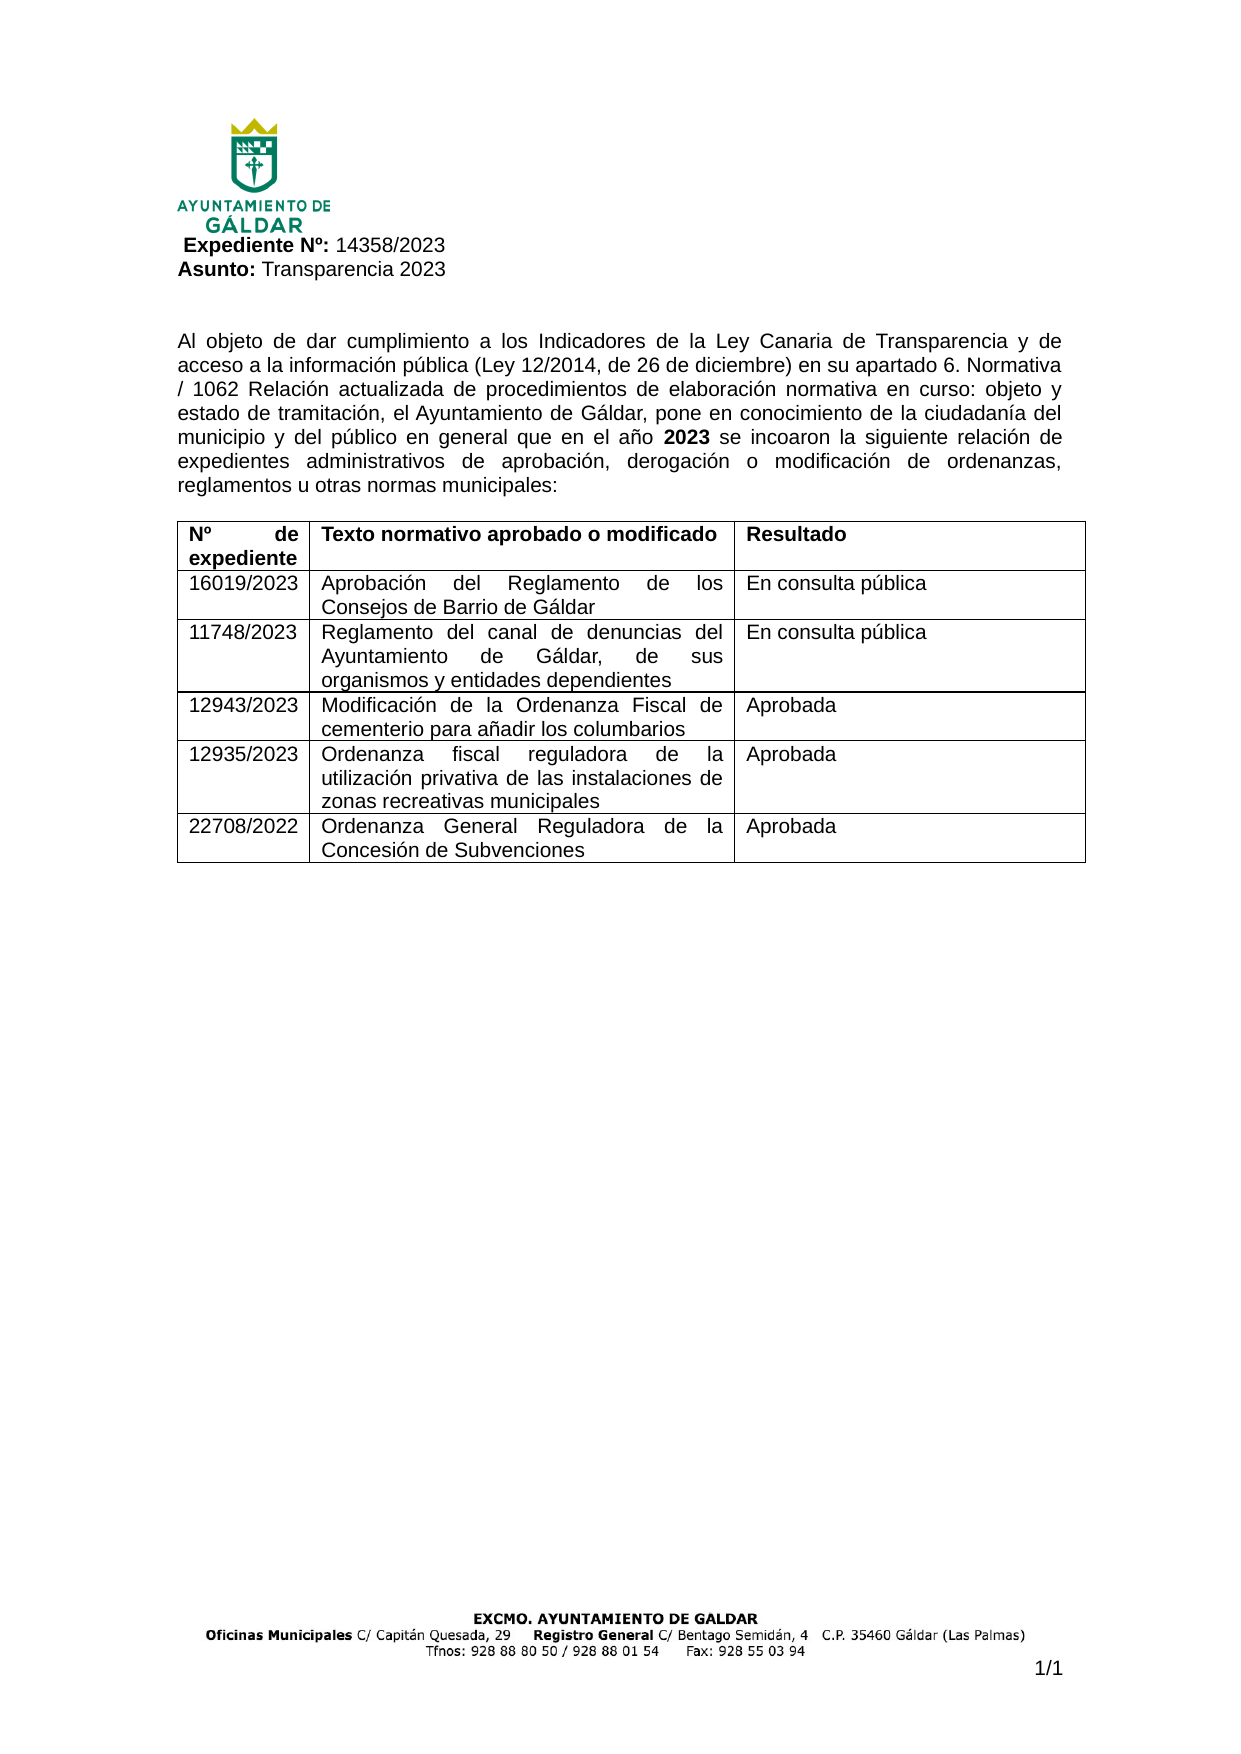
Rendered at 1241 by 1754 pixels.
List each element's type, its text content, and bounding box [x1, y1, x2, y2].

text Al objeto de dar cumplimiento a los Indicadores de la Ley Canaria de Transparencia y de acceso a la información pública (Ley 12/2014, de 26 de diciembre) en su apartado 6. Normativa / 1062 Relación actualizada de procedimientos de elaboración normativa en curso: objeto y estado de tramitación, el Ayuntamiento de Gáldar, pone en conocimiento de la ciudadanía del municipio y del público en general que en el año 2023 se incoaron la siguiente relación de expedientes administrativos de aprobación, derogación o modificación de ordenanzas, reglamentos u otras normas municipales: [177, 329, 1063, 497]
table_cell Aprobada [735, 741, 1085, 813]
table_cell 22708/2022 [178, 814, 309, 862]
table_cell Reglamento del canal de denuncias del Ayuntamiento de Gáldar, de sus organismos y entidades dependientes [310, 620, 734, 691]
table_cell Aprobada [735, 814, 1085, 862]
text Expediente Nº: 14358/2023 [177, 233, 1063, 257]
table_cell Ordenanza fiscal reguladora de la utilización privativa de las instalaciones de zonas recreativas municipales [310, 741, 734, 813]
table_header Texto normativo aprobado o modificado [310, 522, 734, 569]
text Asunto: Transparencia 2023 [177, 257, 1063, 281]
table_cell 12935/2023 [178, 741, 309, 813]
table_cell Aprobación del Reglamento de los Consejos de Barrio de Gáldar [310, 571, 734, 618]
table_cell Aprobada [735, 693, 1085, 740]
table_header Nº de expediente [178, 522, 309, 569]
table_cell En consulta pública [735, 571, 1085, 618]
table_cell En consulta pública [735, 620, 1085, 691]
table_cell 16019/2023 [178, 571, 309, 618]
table_header Resultado [735, 522, 1085, 569]
table_cell 11748/2023 [178, 620, 309, 691]
table_cell Modificación de la Ordenanza Fiscal de cementerio para añadir los columbarios [310, 693, 734, 740]
table_cell Ordenanza General Reguladora de la Concesión de Subvenciones [310, 814, 734, 862]
table_cell 12943/2023 [178, 693, 309, 740]
